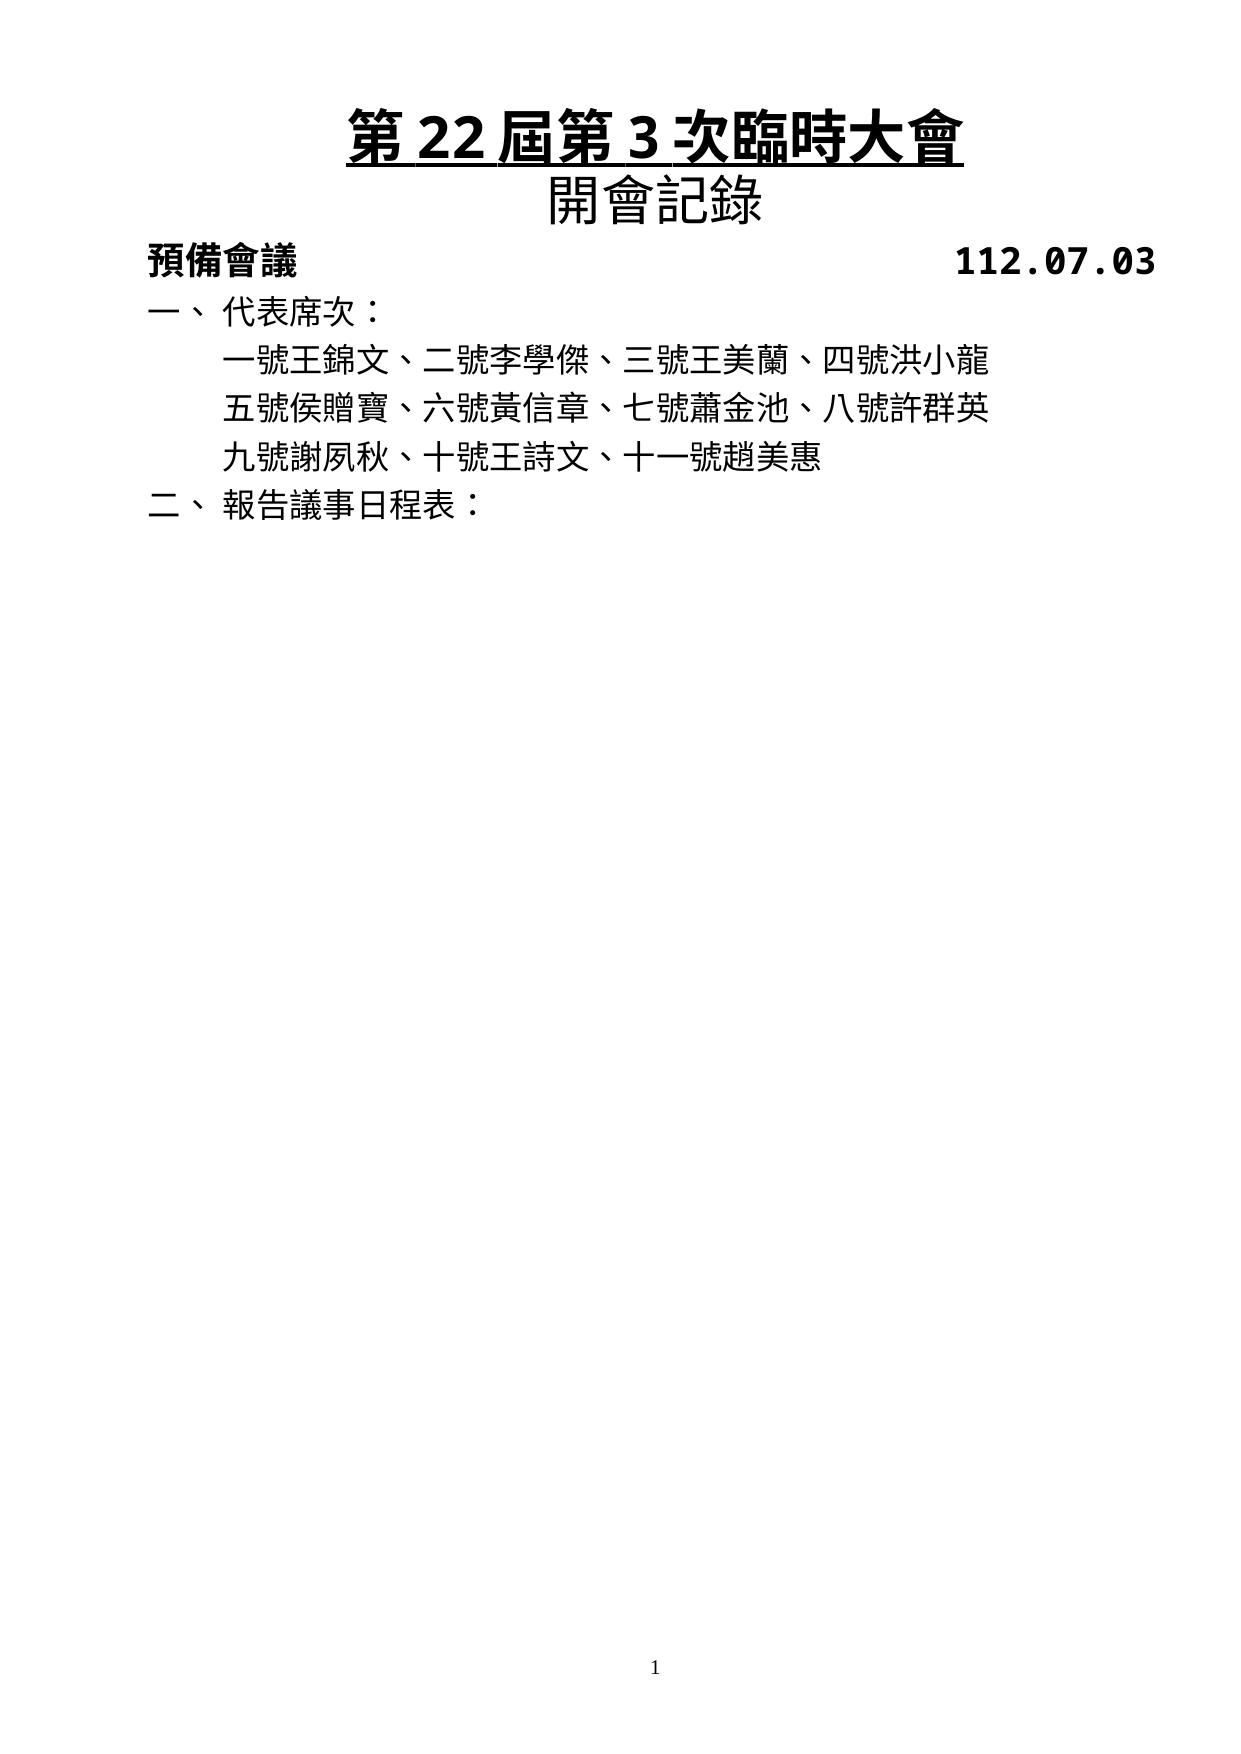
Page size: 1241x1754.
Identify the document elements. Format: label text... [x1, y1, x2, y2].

text 開會記錄 [148, 179, 1162, 231]
text 預備會議 112.07.03 [148, 231, 1216, 286]
text 九號謝夙秋、十號王詩文、十一號趙美惠 [223, 430, 1162, 479]
list 報告議事日程表： [148, 479, 1162, 527]
text 五號侯贈寶、六號黃信章、七號蕭金池、八號許群英 [223, 382, 1162, 430]
list 代表席次： [148, 286, 1162, 334]
text 一號王錦文、二號李學傑、三號王美蘭、四號洪小龍 [223, 334, 1162, 382]
text 第22屆第3次臨時大會 [148, 75, 1162, 179]
